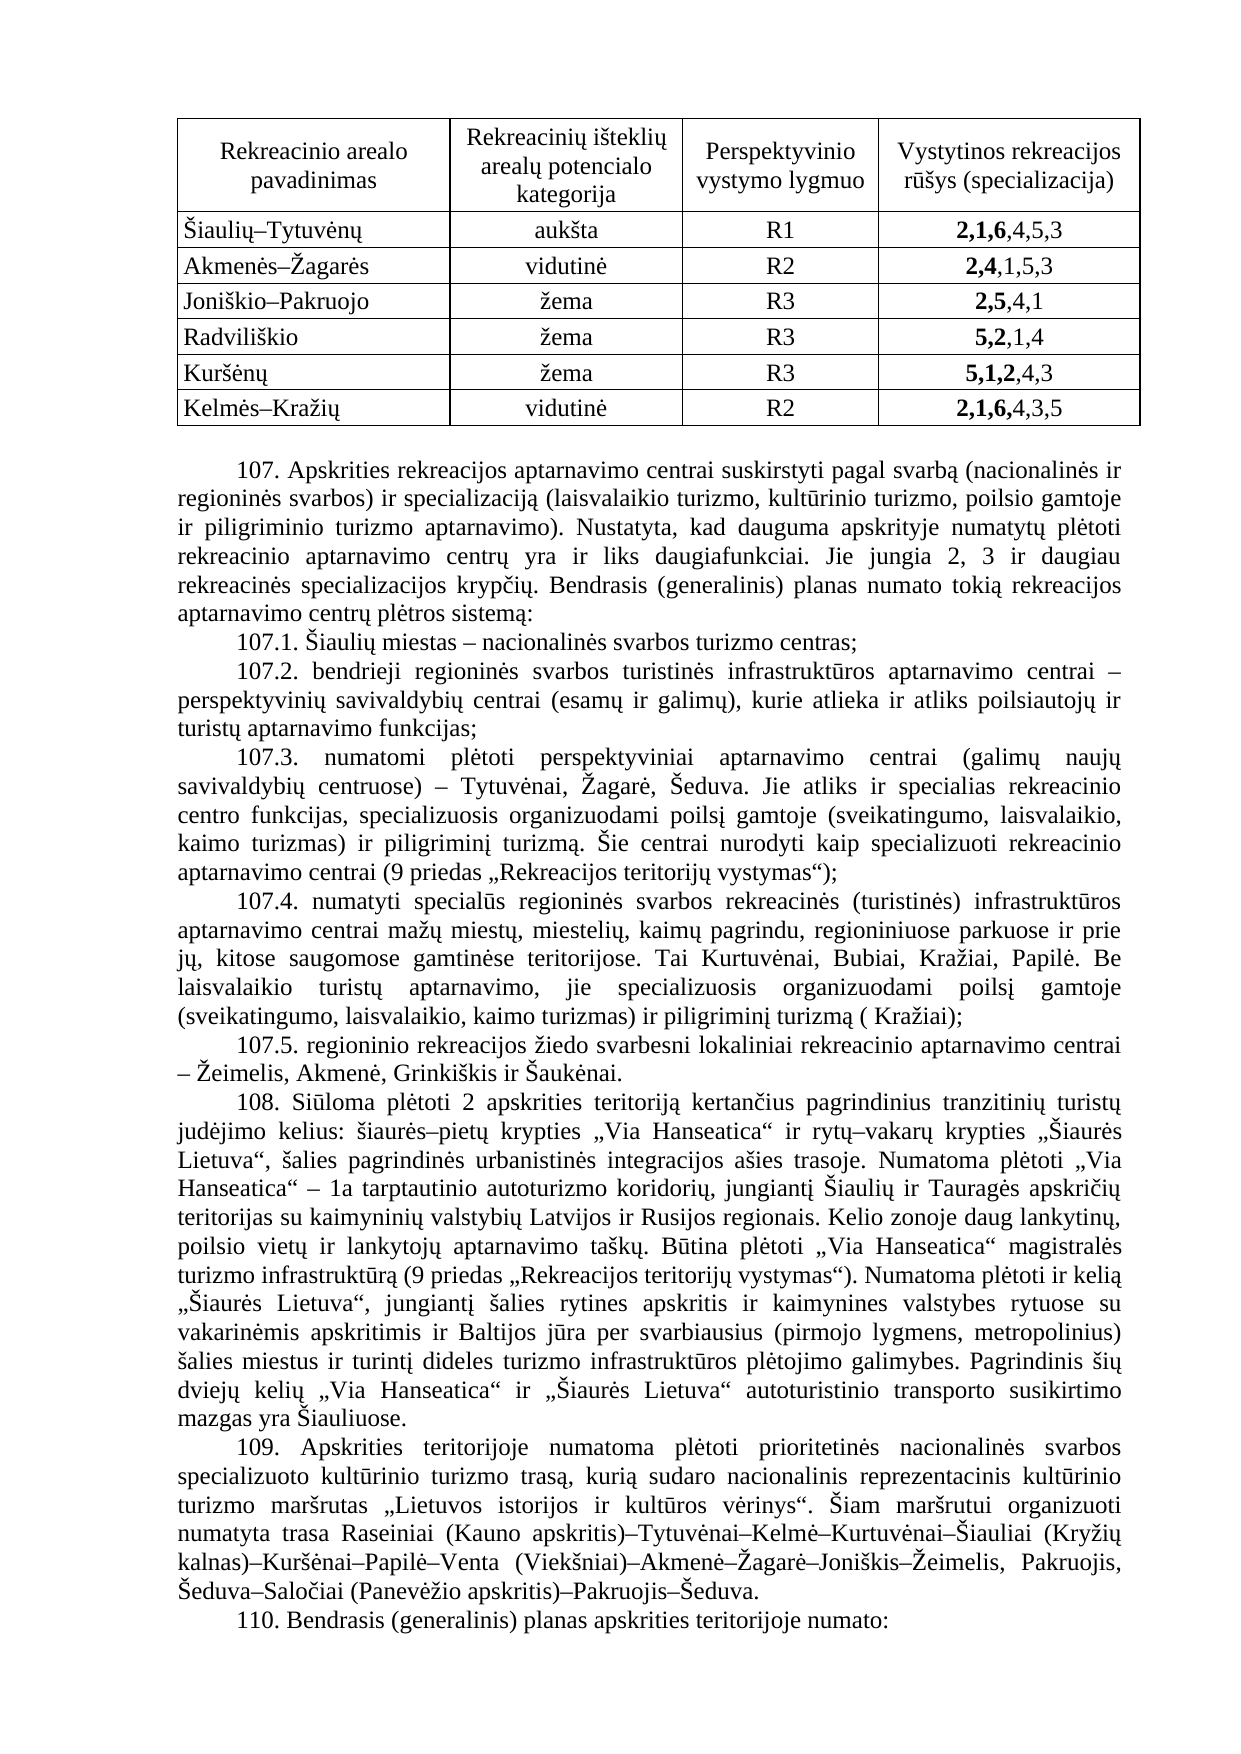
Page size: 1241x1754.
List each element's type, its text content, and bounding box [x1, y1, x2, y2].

table_header Rekreacinio arealo pavadinimas [178, 119, 449, 211]
text 108. Siūloma plėtoti 2 apskrities teritoriją kertančius pagrindinius tranzitinių turistų judėjimo kelius: šiaurės–pietų krypties „Via Hanseatica“ ir rytų–vakarų krypties „Šiaurės Lietuva“, šalies pagrindinės urbanistinės integracijos ašies trasoje. Numatoma plėtoti „Via Hanseatica“ – 1a tarptautinio autoturizmo koridorių, jungiantį Šiaulių ir Tauragės apskričių teritorijas su kaimyninių valstybių Latvijos ir Rusijos regionais. Kelio zonoje daug lankytinų, poilsio vietų ir lankytojų aptarnavimo taškų. Būtina plėtoti „Via Hanseatica“ magistralės turizmo infrastruktūrą (9 priedas „Rekreacijos teritorijų vystymas“). Numatoma plėtoti ir kelią „Šiaurės Lietuva“, jungiantį šalies rytines apskritis ir kaimynines valstybes rytuose su vakarinėmis apskritimis ir Baltijos jūra per svarbiausius (pirmojo lygmens, metropolinius) šalies miestus ir turintį dideles turizmo infrastruktūros plėtojimo galimybes. Pagrindinis šių dviejų kelių „Via Hanseatica“ ir „Šiaurės Lietuva“ autoturistinio transporto susikirtimo mazgas yra Šiauliuose. [177, 1087, 1122, 1432]
text 107.3. numatomi plėtoti perspektyviniai aptarnavimo centrai (galimų naujų savivaldybių centruose) – Tytuvėnai, Žagarė, Šeduva. Jie atliks ir specialias rekreacinio centro funkcijas, specializuosis organizuodami poilsį gamtoje (sveikatingumo, laisvalaikio, kaimo turizmas) ir piligriminį turizmą. Šie centrai nurodyti kaip specializuoti rekreacinio aptarnavimo centrai (9 priedas „Rekreacijos teritorijų vystymas“); [177, 742, 1122, 886]
table_cell Radviliškio [178, 319, 449, 354]
text 107. Apskrities rekreacijos aptarnavimo centrai suskirstyti pagal svarbą (nacionalinės ir regioninės svarbos) ir specializaciją (laisvalaikio turizmo, kultūrinio turizmo, poilsio gamtoje ir piligriminio turizmo aptarnavimo). Nustatyta, kad dauguma apskrityje numatytų plėtoti rekreacinio aptarnavimo centrų yra ir liks daugiafunkciai. Jie jungia 2, 3 ir daugiau rekreacinės specializacijos krypčių. Bendrasis (generalinis) planas numato tokią rekreacijos aptarnavimo centrų plėtros sistemą: [177, 455, 1122, 627]
table_cell R1 [683, 212, 878, 247]
table_cell 2,1,6,4,5,3 [879, 212, 1139, 247]
table_cell 2,1,6,4,3,5 [879, 390, 1139, 425]
table_cell R2 [683, 248, 878, 282]
table_cell R3 [683, 319, 878, 354]
table_cell aukšta [451, 212, 682, 247]
table_cell žema [451, 284, 682, 318]
table_cell Joniškio–Pakruojo [178, 284, 449, 318]
text 110. Bendrasis (generalinis) planas apskrities teritorijoje numato: [177, 1605, 1122, 1633]
text 107.5. regioninio rekreacijos žiedo svarbesni lokaliniai rekreacinio aptarnavimo centrai – Žeimelis, Akmenė, Grinkiškis ir Šaukėnai. [177, 1030, 1122, 1087]
text 109. Apskrities teritorijoje numatoma plėtoti prioritetinės nacionalinės svarbos specializuoto kultūrinio turizmo trasą, kurią sudaro nacionalinis reprezentacinis kultūrinio turizmo maršrutas „Lietuvos istorijos ir kultūros vėrinys“. Šiam maršrutui organizuoti numatyta trasa Raseiniai (Kauno apskritis)–Tytuvėnai–Kelmė–Kurtuvėnai–Šiauliai (Kryžių kalnas)–Kuršėnai–Papilė–Venta (Viekšniai)–Akmenė–Žagarė–Joniškis–Žeimelis, Pakruojis, Šeduva–Saločiai (Panevėžio apskritis)–Pakruojis–Šeduva. [177, 1432, 1122, 1605]
table_cell R2 [683, 390, 878, 425]
table_cell Šiaulių–Tytuvėnų [178, 212, 449, 247]
table_cell 5,2,1,4 [879, 319, 1139, 354]
table_cell vidutinė [451, 248, 682, 282]
table_cell R3 [683, 355, 878, 389]
table_cell R3 [683, 284, 878, 318]
table_cell 2,5,4,1 [879, 284, 1139, 318]
text 107.4. numatyti specialūs regioninės svarbos rekreacinės (turistinės) infrastruktūros aptarnavimo centrai mažų miestų, miestelių, kaimų pagrindu, regioniniuose parkuose ir prie jų, kitose saugomose gamtinėse teritorijose. Tai Kurtuvėnai, Bubiai, Kražiai, Papilė. Be laisvalaikio turistų aptarnavimo, jie specializuosis organizuodami poilsį gamtoje (sveikatingumo, laisvalaikio, kaimo turizmas) ir piligriminį turizmą ( Kražiai); [177, 886, 1122, 1030]
text 107.2. bendrieji regioninės svarbos turistinės infrastruktūros aptarnavimo centrai – perspektyvinių savivaldybių centrai (esamų ir galimų), kurie atlieka ir atliks poilsiautojų ir turistų aptarnavimo funkcijas; [177, 656, 1122, 742]
table_header Perspektyvinio vystymo lygmuo [683, 119, 878, 211]
table_cell 2,4,1,5,3 [879, 248, 1139, 282]
text 107.1. Šiaulių miestas – nacionalinės svarbos turizmo centras; [177, 627, 1122, 656]
table_cell Kelmės–Kražių [178, 390, 449, 425]
table_cell žema [451, 355, 682, 389]
table_header Rekreacinių išteklių arealų potencialo kategorija [451, 119, 682, 211]
table_cell Kuršėnų [178, 355, 449, 389]
table_cell 5,1,2,4,3 [879, 355, 1139, 389]
table_cell Akmenės–Žagarės [178, 248, 449, 282]
table_cell žema [451, 319, 682, 354]
table_cell vidutinė [451, 390, 682, 425]
table_header Vystytinos rekreacijos rūšys (specializacija) [879, 119, 1139, 211]
